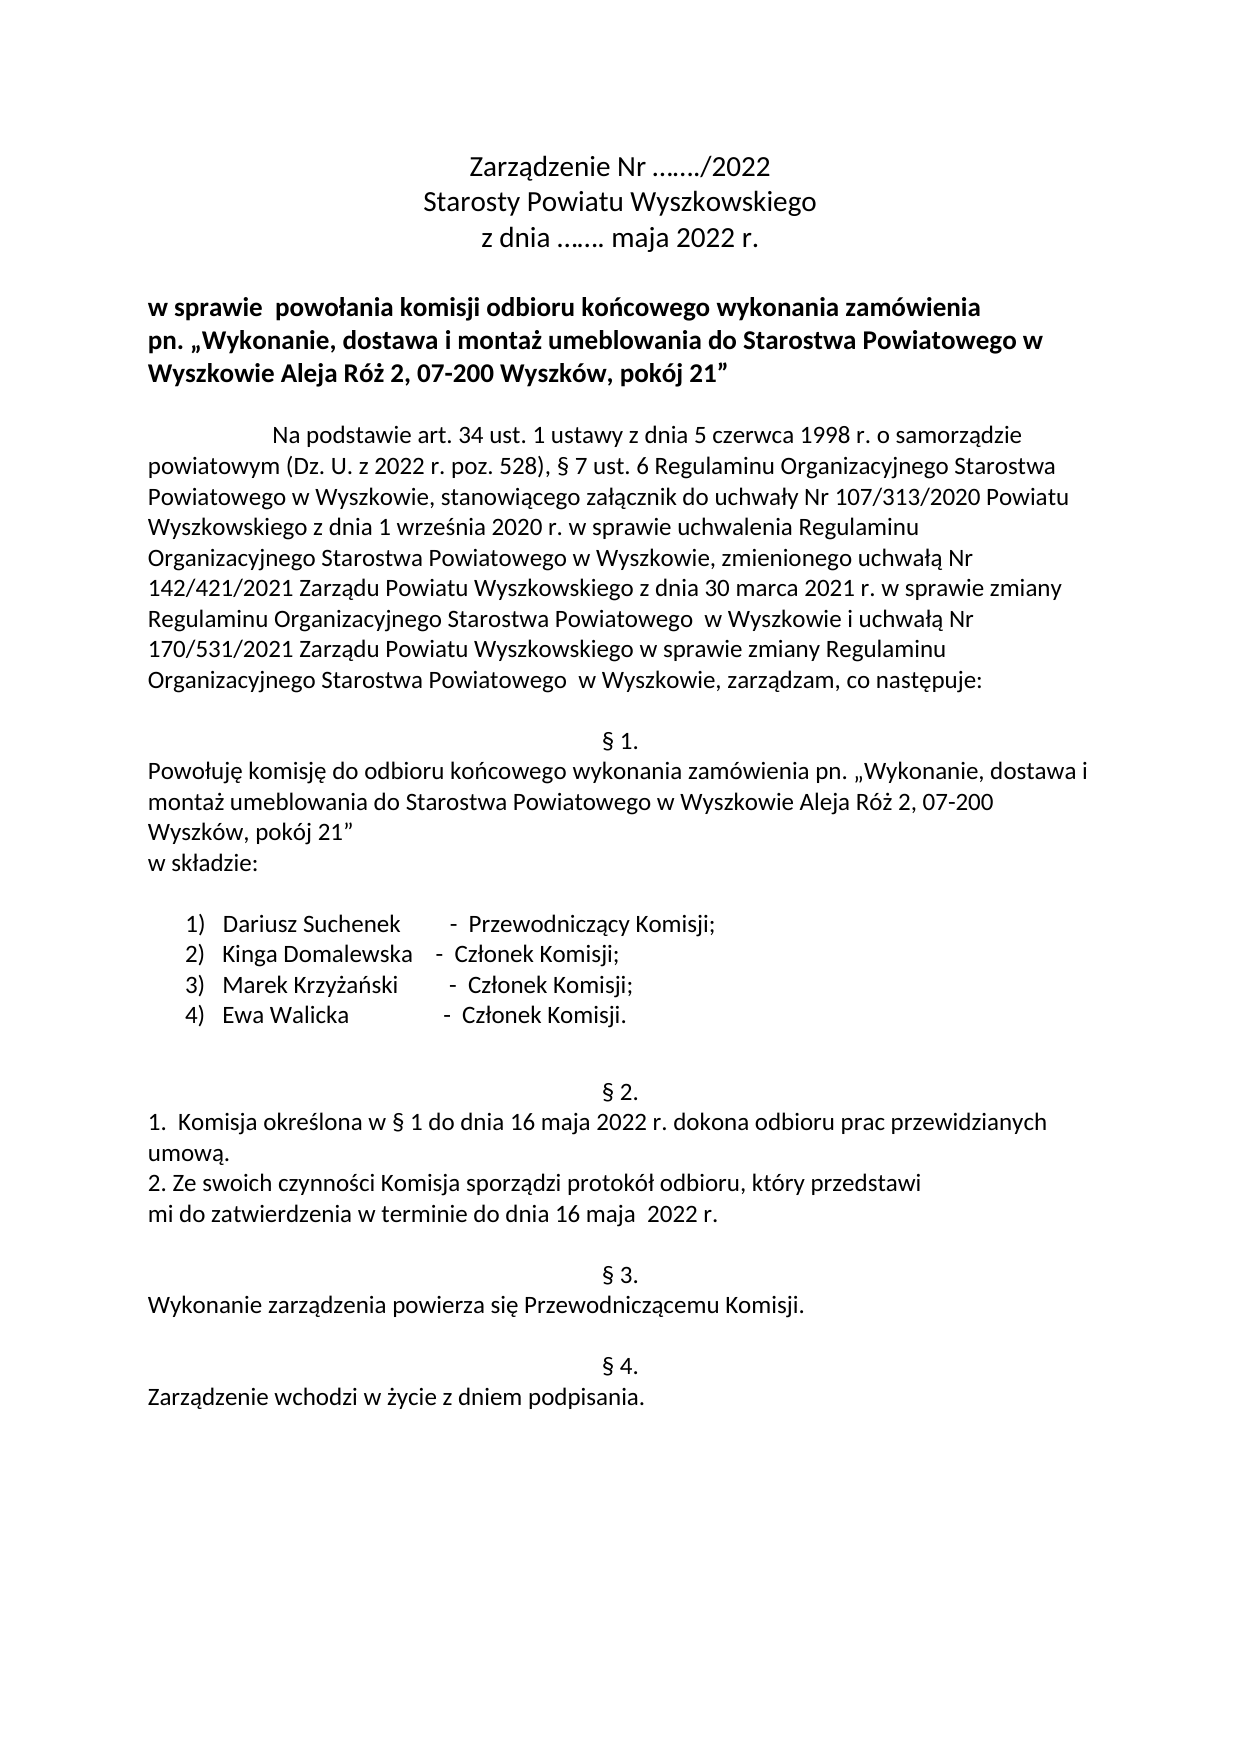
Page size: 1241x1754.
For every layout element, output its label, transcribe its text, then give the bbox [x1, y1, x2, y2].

text w sprawie powołania komisji odbioru końcowego wykonania zamówienia pn. „Wykonanie, dostawa i montaż umeblowania do Starostwa Powiatowego w Wyszkowie Aleja Róż 2, 07-200 Wyszków, pokój 21” [148, 290, 1093, 389]
text § 2. [148, 1076, 1093, 1106]
list Marek Krzyżański - Członek Komisji; [185, 969, 1093, 999]
list Kinga Domalewska - Członek Komisji; [185, 938, 1093, 969]
text Zarządzenie wchodzi w życie z dniem podpisania. [148, 1381, 1093, 1412]
text Starosty Powiatu Wyszkowskiego [148, 183, 1093, 219]
text § 3. [148, 1259, 1093, 1289]
text 2. Ze swoich czynności Komisja sporządzi protokół odbioru, który przedstawi mi do zatwierdzenia w terminie do dnia 16 maja 2022 r. [148, 1167, 1093, 1228]
text Na podstawie art. 34 ust. 1 ustawy z dnia 5 czerwca 1998 r. o samorządzie powiatowym (Dz. U. z 2022 r. poz. 528), § 7 ust. 6 Regulaminu Organizacyjnego Starostwa Powiatowego w Wyszkowie, stanowiącego załącznik do uchwały Nr 107/313/2020 Powiatu Wyszkowskiego z dnia 1 września 2020 r. w sprawie uchwalenia Regulaminu Organizacyjnego Starostwa Powiatowego w Wyszkowie, zmienionego uchwałą Nr 142/421/2021 Zarządu Powiatu Wyszkowskiego z dnia 30 marca 2021 r. w sprawie zmiany Regulaminu Organizacyjnego Starostwa Powiatowego w Wyszkowie i uchwałą Nr 170/531/2021 Zarządu Powiatu Wyszkowskiego w sprawie zmiany Regulaminu Organizacyjnego Starostwa Powiatowego w Wyszkowie, zarządzam, co następuje: [148, 420, 1093, 694]
text § 1. [148, 725, 1093, 755]
text z dnia ……. maja 2022 r. [148, 219, 1093, 254]
text § 4. [148, 1351, 1093, 1381]
list Ewa Walicka - Członek Komisji. [185, 999, 1093, 1030]
text Powołuję komisję do odbioru końcowego wykonania zamówienia pn. „Wykonanie, dostawa i montaż umeblowania do Starostwa Powiatowego w Wyszkowie Aleja Róż 2, 07-200 Wyszków, pokój 21” [148, 755, 1093, 847]
text Zarządzenie Nr ……./2022 [148, 148, 1093, 183]
text 1. Komisja określona w § 1 do dnia 16 maja 2022 r. dokona odbioru prac przewidzianych umową. [148, 1106, 1093, 1167]
list Dariusz Suchenek - Przewodniczący Komisji; [185, 908, 1093, 938]
text w składzie: [148, 847, 1093, 877]
text Wykonanie zarządzenia powierza się Przewodniczącemu Komisji. [148, 1289, 1093, 1320]
